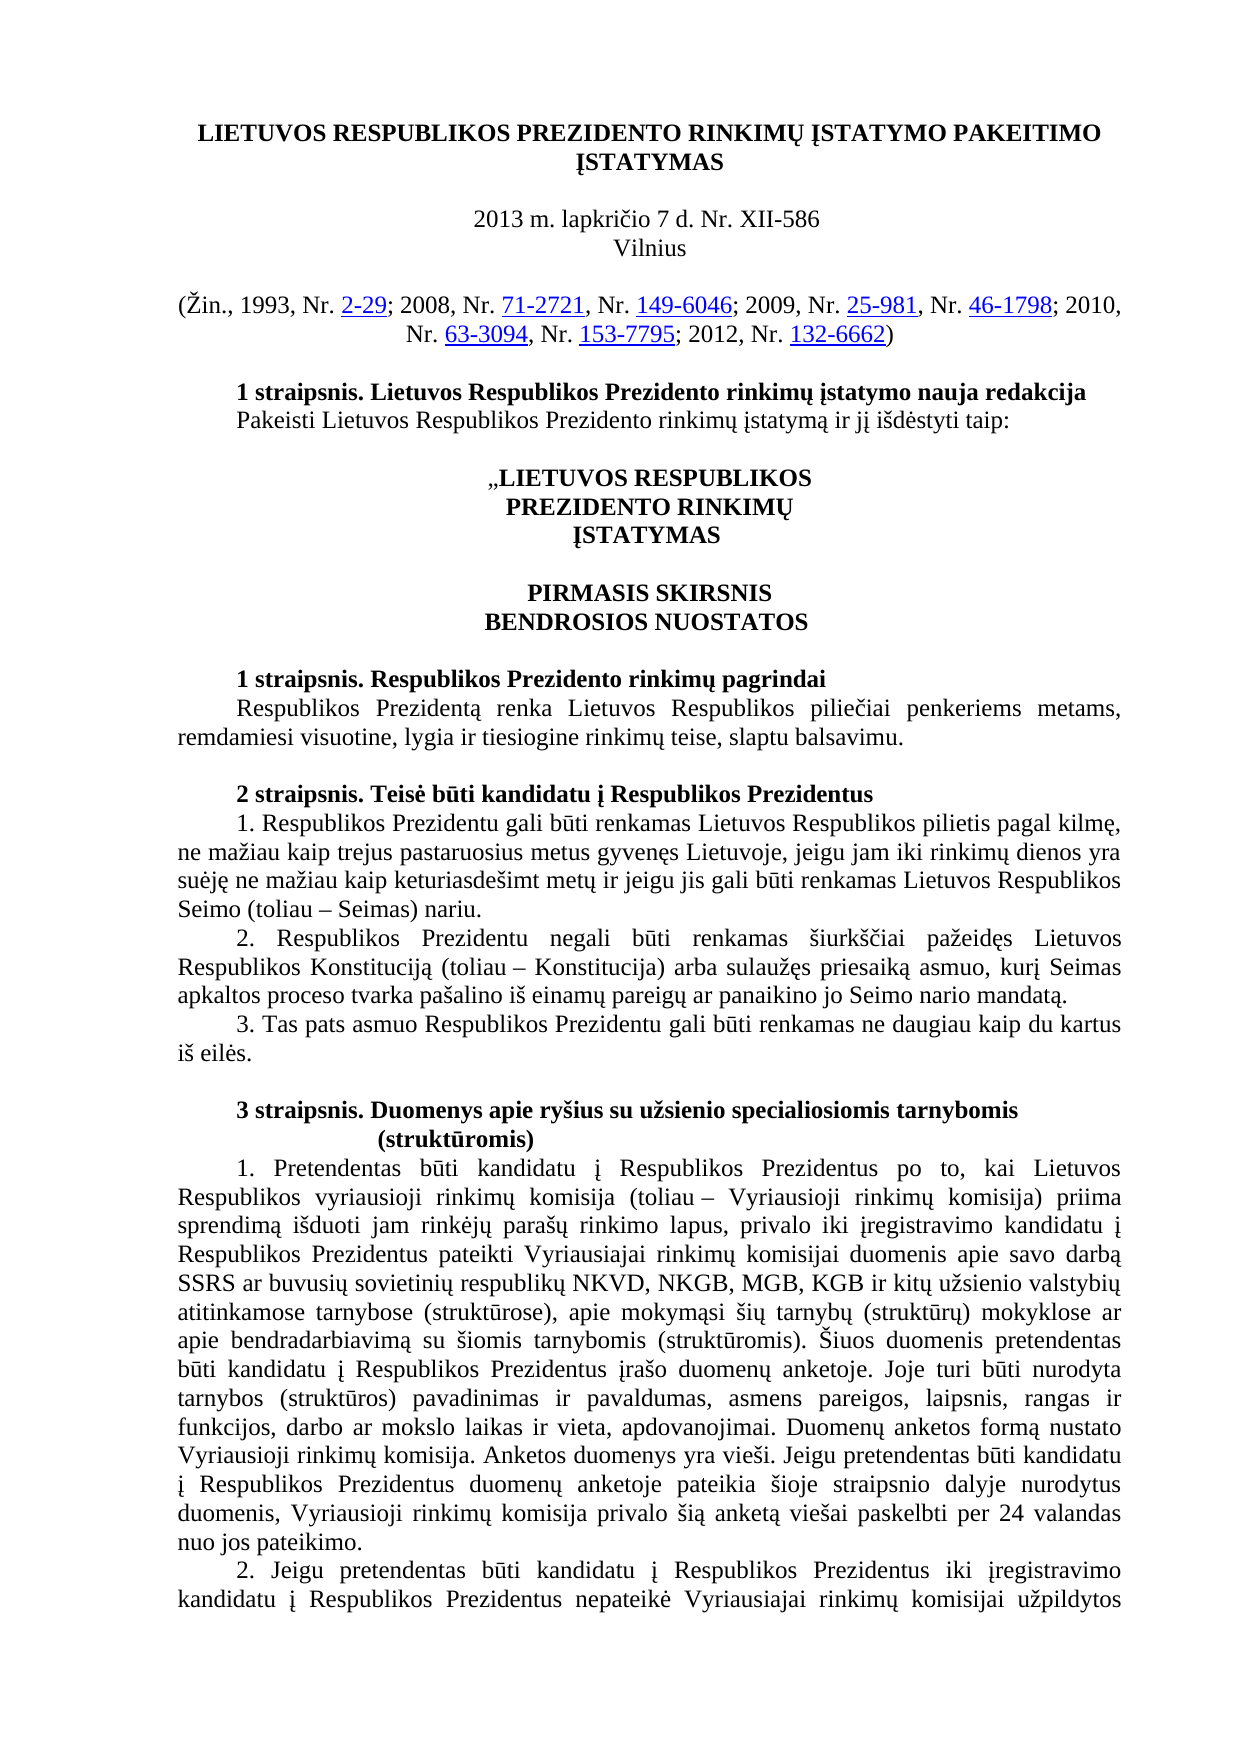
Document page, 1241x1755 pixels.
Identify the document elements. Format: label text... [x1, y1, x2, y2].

text 2. Jeigu pretendentas būti kandidatu į Respublikos Prezidentus iki įregistravimo kandidatu į Respublikos Prezidentus nepateikė Vyriausiajai rinkimų komisijai užpildytos [177, 1556, 1122, 1613]
text Respublikos Prezidentą renka Lietuvos Respublikos piliečiai penkeriems metams, remdamiesi visuotine, lygia ir tiesiogine rinkimų teise, slaptu balsavimu. [177, 693, 1122, 751]
text 2013 m. lapkričio 7 d. Nr. XII-586 [177, 204, 1122, 233]
text PIRMASIS SKIRSNIS [177, 578, 1122, 607]
text 3 straipsnis. Duomenys apie ryšius su užsienio specialiosiomis tarnybomis (struktūromis) [236, 1096, 1122, 1153]
text Vilnius [177, 233, 1122, 262]
text ĮSTATYMAS [177, 521, 1122, 549]
text 2. Respublikos Prezidentu negali būti renkamas šiurkščiai pažeidęs Lietuvos Respublikos Konstituciją (toliau – Konstitucija) arba sulaužęs priesaiką asmuo, kurį Seimas apkaltos proceso tvarka pašalino iš einamų pareigų ar panaikino jo Seimo nario mandatą. [177, 923, 1122, 1009]
text (Žin., 1993, Nr. 2-29; 2008, Nr. 71-2721, Nr. 149-6046; 2009, Nr. 25-981, Nr. 46-1798; 2010, Nr. 63-3094, Nr. 153-7795; 2012, Nr. 132-6662) [177, 291, 1122, 348]
text BENDROSIOS NUOSTATOS [177, 607, 1122, 636]
text 1. Respublikos Prezidentu gali būti renkamas Lietuvos Respublikos pilietis pagal kilmę, ne mažiau kaip trejus pastaruosius metus gyvenęs Lietuvoje, jeigu jam iki rinkimų dienos yra suėję ne mažiau kaip keturiasdešimt metų ir jeigu jis gali būti renkamas Lietuvos Respublikos Seimo (toliau – Seimas) nariu. [177, 808, 1122, 923]
text 2 straipsnis. Teisė būti kandidatu į Respublikos Prezidentus [177, 779, 1122, 808]
text 1. Pretendentas būti kandidatu į Respublikos Prezidentus po to, kai Lietuvos Respublikos vyriausioji rinkimų komisija (toliau – Vyriausioji rinkimų komisija) priima sprendimą išduoti jam rinkėjų parašų rinkimo lapus, privalo iki įregistravimo kandidatu į Respublikos Prezidentus pateikti Vyriausiajai rinkimų komisijai duomenis apie savo darbą SSRS ar buvusių sovietinių respublikų NKVD, NKGB, MGB, KGB ir kitų užsienio valstybių atitinkamose tarnybose (struktūrose), apie mokymąsi šių tarnybų (struktūrų) mokyklose ar apie bendradarbiavimą su šiomis tarnybomis (struktūromis). Šiuos duomenis pretendentas būti kandidatu į Respublikos Prezidentus įrašo duomenų anketoje. Joje turi būti nurodyta tarnybos (struktūros) pavadinimas ir pavaldumas, asmens pareigos, laipsnis, rangas ir funkcijos, darbo ar mokslo laikas ir vieta, apdovanojimai. Duomenų anketos formą nustato Vyriausioji rinkimų komisija. Anketos duomenys yra vieši. Jeigu pretendentas būti kandidatu į Respublikos Prezidentus duomenų anketoje pateikia šioje straipsnio dalyje nurodytus duomenis, Vyriausioji rinkimų komisija privalo šią anketą viešai paskelbti per 24 valandas nuo jos pateikimo. [177, 1153, 1122, 1556]
text PREZIDENTO RINKIMŲ [177, 492, 1122, 521]
text Pakeisti Lietuvos Respublikos Prezidento rinkimų įstatymą ir jį išdėstyti taip: [177, 406, 1122, 434]
text LIETUVOS RESPUBLIKOS PREZIDENTO RINKIMŲ ĮSTATYMO PAKEITIMO ĮSTATYMAS [177, 118, 1122, 176]
text 1 straipsnis. Respublikos Prezidento rinkimų pagrindai [177, 664, 1122, 693]
text 1 straipsnis. Lietuvos Respublikos Prezidento rinkimų įstatymo nauja redakcija [177, 377, 1122, 406]
text „LIETUVOS RESPUBLIKOS [177, 463, 1122, 492]
text 3. Tas pats asmuo Respublikos Prezidentu gali būti renkamas ne daugiau kaip du kartus iš eilės. [177, 1009, 1122, 1067]
